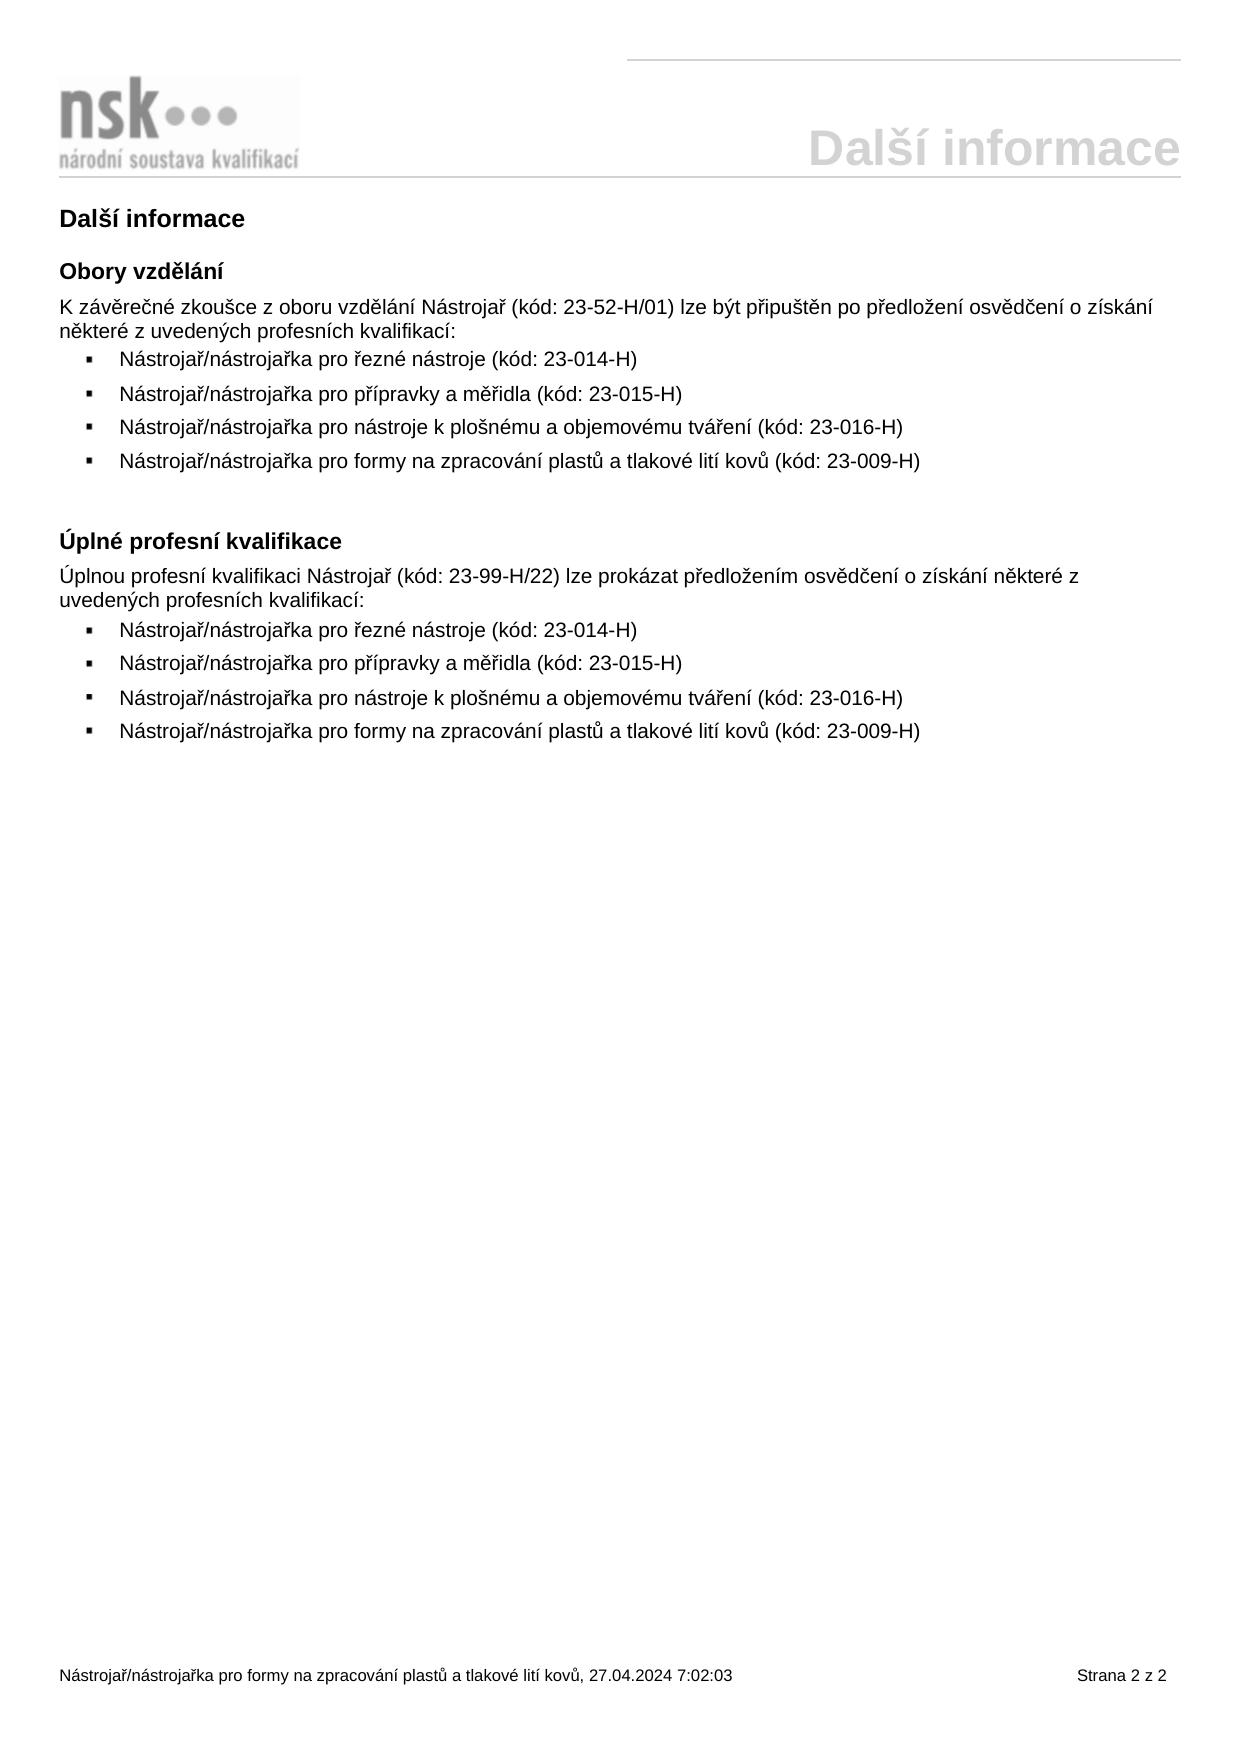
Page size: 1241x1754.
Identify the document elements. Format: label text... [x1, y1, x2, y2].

table_cell Nástrojař/nástrojařka pro přípravky a měřidla (kód: 23-015-H) [119, 382, 1181, 406]
table_cell [119, 642, 482, 651]
table_cell [861, 236, 1167, 248]
table_cell [619, 506, 627, 518]
table_cell [1167, 710, 1181, 718]
table_cell [59, 343, 119, 347]
table_cell [59, 1366, 119, 1657]
picture [58, 59, 620, 171]
table_cell [482, 373, 619, 382]
table_cell [1167, 1366, 1181, 1657]
table_cell [1167, 406, 1181, 414]
table_cell [1167, 440, 1181, 449]
table_cell [59, 1075, 119, 1366]
table_cell Další informace [627, 61, 1181, 176]
table_cell [1167, 236, 1181, 248]
table_cell [482, 506, 619, 518]
table_cell [861, 473, 1167, 506]
table_cell Nástrojař/nástrojařka pro formy na zpracování plastů a tlakové lití kovů (kód: 23-009-H) [119, 449, 1181, 473]
table_cell [1167, 1075, 1181, 1366]
table_cell [59, 744, 119, 775]
table_cell [861, 373, 1167, 382]
table_cell [482, 710, 619, 718]
table_cell [59, 171, 119, 176]
table_cell [119, 194, 482, 200]
table_cell [627, 710, 861, 718]
picture [59, 347, 119, 372]
table_cell [1167, 775, 1181, 1075]
table_cell [627, 440, 861, 449]
table_cell [861, 612, 1167, 618]
table_cell [627, 473, 861, 506]
table_cell [627, 775, 861, 1075]
table_cell [627, 642, 861, 651]
table_cell [1167, 744, 1181, 775]
table_cell [482, 194, 619, 200]
table_cell [627, 677, 861, 686]
table_cell [861, 506, 1167, 518]
table_cell Nástrojař/nástrojařka pro nástroje k plošnému a objemovému tváření (kód: 23-016-H) [119, 415, 1181, 440]
table_cell [119, 1075, 482, 1366]
table_cell [482, 406, 619, 414]
table_cell [861, 440, 1167, 449]
table_cell [1167, 194, 1181, 200]
table_cell [482, 1366, 619, 1657]
table_cell [482, 440, 619, 449]
table_cell [1167, 677, 1181, 686]
table_cell [59, 406, 119, 414]
table_cell [1167, 1658, 1181, 1693]
table_cell [1167, 343, 1181, 347]
table_cell [59, 710, 119, 718]
table_cell [59, 236, 119, 248]
table_cell [619, 373, 627, 382]
table_cell [59, 373, 119, 381]
table_cell [119, 236, 482, 248]
table_cell [59, 194, 119, 200]
table_cell Nástrojař/nástrojařka pro formy na zpracování plastů a tlakové lití kovů (kód: 23-009-H) [119, 719, 1181, 744]
table_cell [619, 710, 627, 718]
table_cell [619, 440, 627, 449]
table_cell Nástrojař/nástrojařka pro řezné nástroje (kód: 23-014-H) [119, 347, 1181, 373]
table_cell [59, 643, 119, 651]
table_cell [861, 744, 1167, 775]
table_cell [482, 1075, 619, 1366]
table_cell [619, 775, 627, 1075]
table_cell [119, 677, 482, 686]
table_cell [627, 744, 861, 775]
table_cell [59, 178, 1181, 194]
table_cell Strana 2 z 2 [861, 1658, 1167, 1693]
table_cell [627, 506, 861, 518]
table_cell [861, 1366, 1167, 1657]
table_cell [119, 710, 482, 718]
table_cell [119, 171, 482, 176]
table_cell [627, 612, 861, 618]
table_cell [482, 744, 619, 775]
table_cell [482, 236, 619, 248]
table_cell [619, 642, 627, 651]
table_cell [619, 677, 627, 686]
table_cell [861, 1075, 1167, 1366]
table_cell [619, 473, 627, 506]
table_cell [1167, 373, 1181, 382]
table_cell [619, 612, 627, 618]
table_cell [482, 612, 619, 618]
table_cell [861, 775, 1167, 1075]
picture [59, 414, 119, 439]
table_cell [861, 343, 1167, 347]
table_cell [119, 775, 482, 1075]
table_cell [619, 236, 627, 248]
picture [59, 381, 119, 406]
table_cell [619, 170, 627, 176]
table_cell [119, 373, 482, 382]
table_cell Obory vzdělání [59, 248, 1181, 295]
table_cell [119, 612, 482, 618]
table_cell [861, 677, 1167, 686]
table_cell [861, 710, 1167, 718]
table_cell [482, 775, 619, 1075]
picture [59, 448, 119, 473]
table_cell Nástrojař/nástrojařka pro formy na zpracování plastů a tlakové lití kovů, 27.04.2024 7:02:03 [59, 1658, 861, 1693]
table_cell [861, 642, 1167, 651]
table_cell [119, 406, 482, 414]
table_cell [59, 677, 119, 685]
table_cell [627, 373, 861, 382]
table_cell [619, 1366, 627, 1657]
table_cell [119, 473, 482, 506]
table_cell [1167, 506, 1181, 518]
table_cell [619, 406, 627, 414]
picture [59, 618, 119, 643]
table_cell [627, 406, 861, 414]
table_cell [619, 1075, 627, 1366]
table_cell [627, 236, 861, 248]
table_cell [627, 343, 861, 347]
table_cell [59, 775, 119, 1075]
table_cell [627, 194, 861, 200]
table_cell [119, 440, 482, 449]
table_cell [482, 642, 619, 651]
table_cell [119, 1366, 482, 1657]
table_cell [59, 506, 119, 518]
table_cell [861, 406, 1167, 414]
table_cell Úplné profesní kvalifikace [59, 518, 1181, 564]
table_cell [482, 677, 619, 686]
table_cell [1167, 612, 1181, 618]
table_cell [627, 1075, 861, 1366]
table_cell [1167, 642, 1181, 651]
table_cell [119, 506, 482, 518]
table_cell Nástrojař/nástrojařka pro nástroje k plošnému a objemovému tváření (kód: 23-016-H) [119, 686, 1181, 709]
table_cell [59, 612, 119, 618]
table_cell [620, 59, 627, 170]
table_cell [59, 473, 119, 506]
table_cell Nástrojař/nástrojařka pro řezné nástroje (kód: 23-014-H) [119, 618, 1181, 642]
table_cell [119, 744, 482, 775]
table_cell Nástrojař/nástrojařka pro přípravky a měřidla (kód: 23-015-H) [119, 651, 1181, 677]
table_cell Další informace [59, 200, 1181, 236]
picture [59, 685, 119, 709]
picture [59, 651, 119, 676]
table_cell [482, 473, 619, 506]
table_cell Úplnou profesní kvalifikaci Nástrojař (kód: 23-99-H/22) lze prokázat předložením osvědčení o získání některé z uvedených profesních kvalifikací: [59, 564, 1181, 612]
table_cell [119, 343, 482, 347]
table_cell [482, 171, 619, 176]
table_cell [861, 194, 1167, 200]
table_cell [1167, 473, 1181, 506]
picture [59, 718, 119, 743]
table_cell [482, 343, 619, 347]
table_cell [619, 744, 627, 775]
table_cell K závěrečné zkoušce z oboru vzdělání Nástrojař (kód: 23-52-H/01) lze být připuštěn po předložení osvědčení o získání některé z uvedených profesních kvalifikací: [59, 295, 1181, 343]
table_cell [59, 440, 119, 448]
table_cell [627, 1366, 861, 1657]
table_cell [619, 194, 627, 200]
